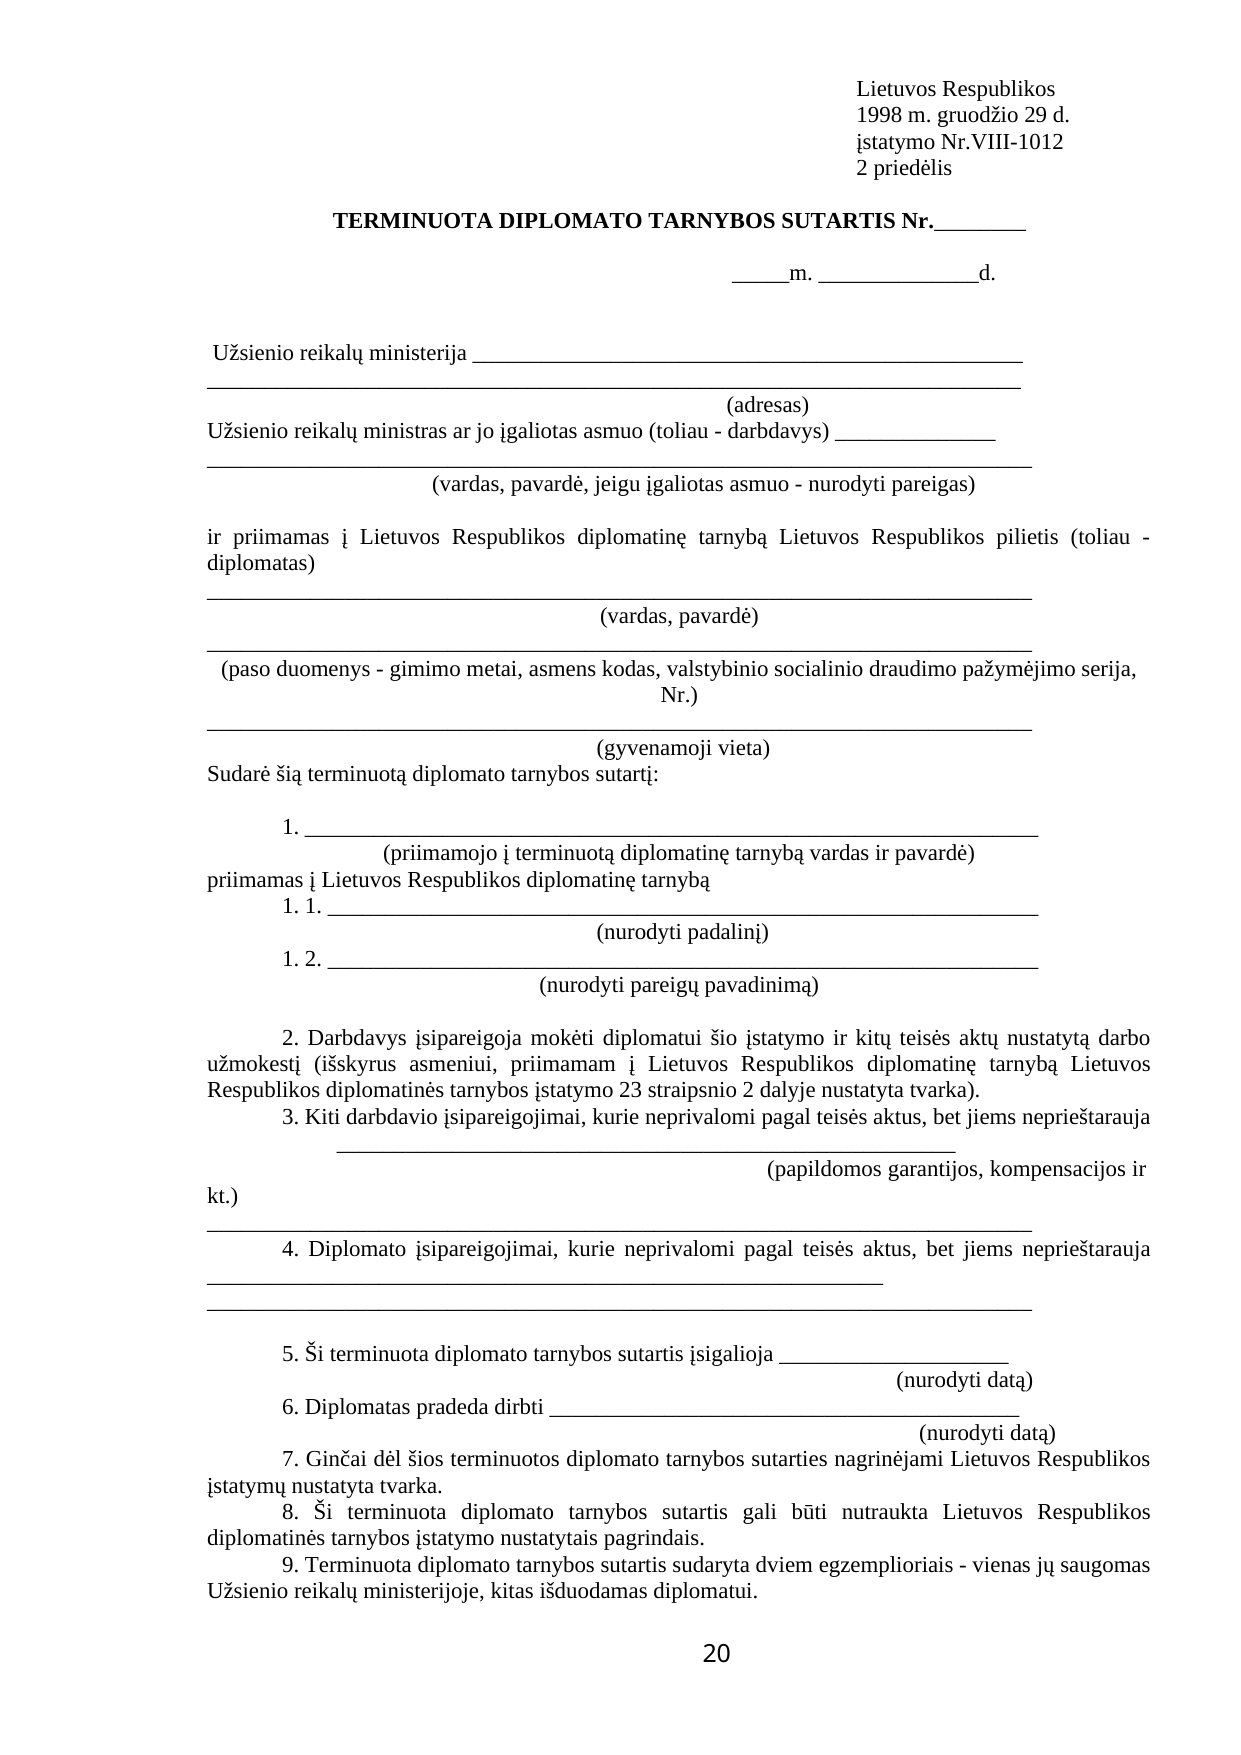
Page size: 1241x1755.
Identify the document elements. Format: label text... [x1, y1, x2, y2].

text 2 priedėlis [207, 154, 1152, 207]
text (paso duomenys - gimimo metai, asmens kodas, valstybinio socialinio draudimo pažymėjimo serija, Nr.) [207, 655, 1152, 707]
text 7. Ginčai dėl šios terminuotos diplomato tarnybos sutarties nagrinėjami Lietuvos Respublikos įstatymų nustatyta tvarka. [207, 1445, 1152, 1498]
text (vardas, pavardė, jeigu įgaliotas asmuo - nurodyti pareigas) [432, 470, 1152, 497]
text Užsienio reikalų ministras ar jo įgaliotas asmuo (toliau - darbdavys) ______________ [207, 418, 1152, 444]
text (papildomos garantijos, kompensacijos ir kt.) [207, 1156, 1152, 1208]
text ir priimamas į Lietuvos Respublikos diplomatinę tarnybą Lietuvos Respublikos pilietis (toliau - diplomatas) [207, 523, 1152, 576]
text TERMINUOTA DIPLOMATO TARNYBOS SUTARTIS Nr.________ [207, 207, 1152, 233]
text 6. Diplomatas pradeda dirbti _________________________________________ [207, 1393, 1152, 1419]
text (gyvenamoji vieta) [207, 734, 1152, 760]
text 5. Ši terminuota diplomato tarnybos sutartis įsigalioja ____________________ (nurodyti datą) [207, 1340, 1152, 1393]
text ________________________________________________________________________ [207, 576, 1152, 602]
text _______________________________________________________________________ (adresas) [207, 365, 1152, 418]
text 1998 m. gruodžio 29 d. [207, 101, 1152, 128]
text ________________________________________________________________________ [207, 628, 1152, 655]
text 1. ________________________________________________________________ [207, 813, 1152, 839]
text (vardas, pavardė) [207, 602, 1152, 628]
text įstatymo Nr.VIII-1012 [207, 128, 1152, 154]
text Lietuvos Respublikos [207, 75, 1152, 101]
text priimamas į Lietuvos Respublikos diplomatinę tarnybą [207, 866, 1152, 892]
text 4. Diplomato įsipareigojimai, kurie neprivalomi pagal teisės aktus, bet jiems neprieštarauja ___________________________________________________________ [207, 1234, 1152, 1287]
text Užsienio reikalų ministerija ________________________________________________ [207, 338, 1152, 365]
text 9. Terminuota diplomato tarnybos sutartis sudaryta dviem egzemplioriais - vienas jų saugomas Užsienio reikalų ministerijoje, kitas išduodamas diplomatui. [207, 1551, 1152, 1603]
text 8. Ši terminuota diplomato tarnybos sutartis gali būti nutraukta Lietuvos Respublikos diplomatinės tarnybos įstatymo nustatytais pagrindais. [207, 1498, 1152, 1551]
text ________________________________________________________________________ [207, 1287, 1152, 1314]
text ________________________________________________________________________ [207, 707, 1152, 734]
text ________________________________________________________________________ [207, 444, 1152, 470]
text ________________________________________________________________________ [207, 1208, 1152, 1234]
text (nurodyti pareigų pavadinimą) [207, 971, 1152, 997]
text (nurodyti datą) [207, 1419, 1152, 1445]
text 1. 2. ______________________________________________________________ [207, 945, 1152, 971]
text 1. 1. ______________________________________________________________ [207, 892, 1152, 918]
text (nurodyti padalinį) [207, 918, 1152, 945]
text 3. Kiti darbdavio įsipareigojimai, kurie neprivalomi pagal teisės aktus, bet jiems neprieštarauja ______________________________________________________ [207, 1103, 1152, 1156]
text Sudarė šią terminuotą diplomato tarnybos sutartį: [207, 760, 1152, 787]
text 2. Darbdavys įsipareigoja mokėti diplomatui šio įstatymo ir kitų teisės aktų nustatytą darbo užmokestį (išskyrus asmeniui, priimamam į Lietuvos Respublikos diplomatinę tarnybą Lietuvos Respublikos diplomatinės tarnybos įstatymo 23 straipsnio 2 dalyje nustatyta tvarka). [207, 1024, 1152, 1103]
text _____m. ______________d. [732, 259, 1152, 286]
text (priimamojo į terminuotą diplomatinę tarnybą vardas ir pavardė) [207, 839, 1152, 866]
